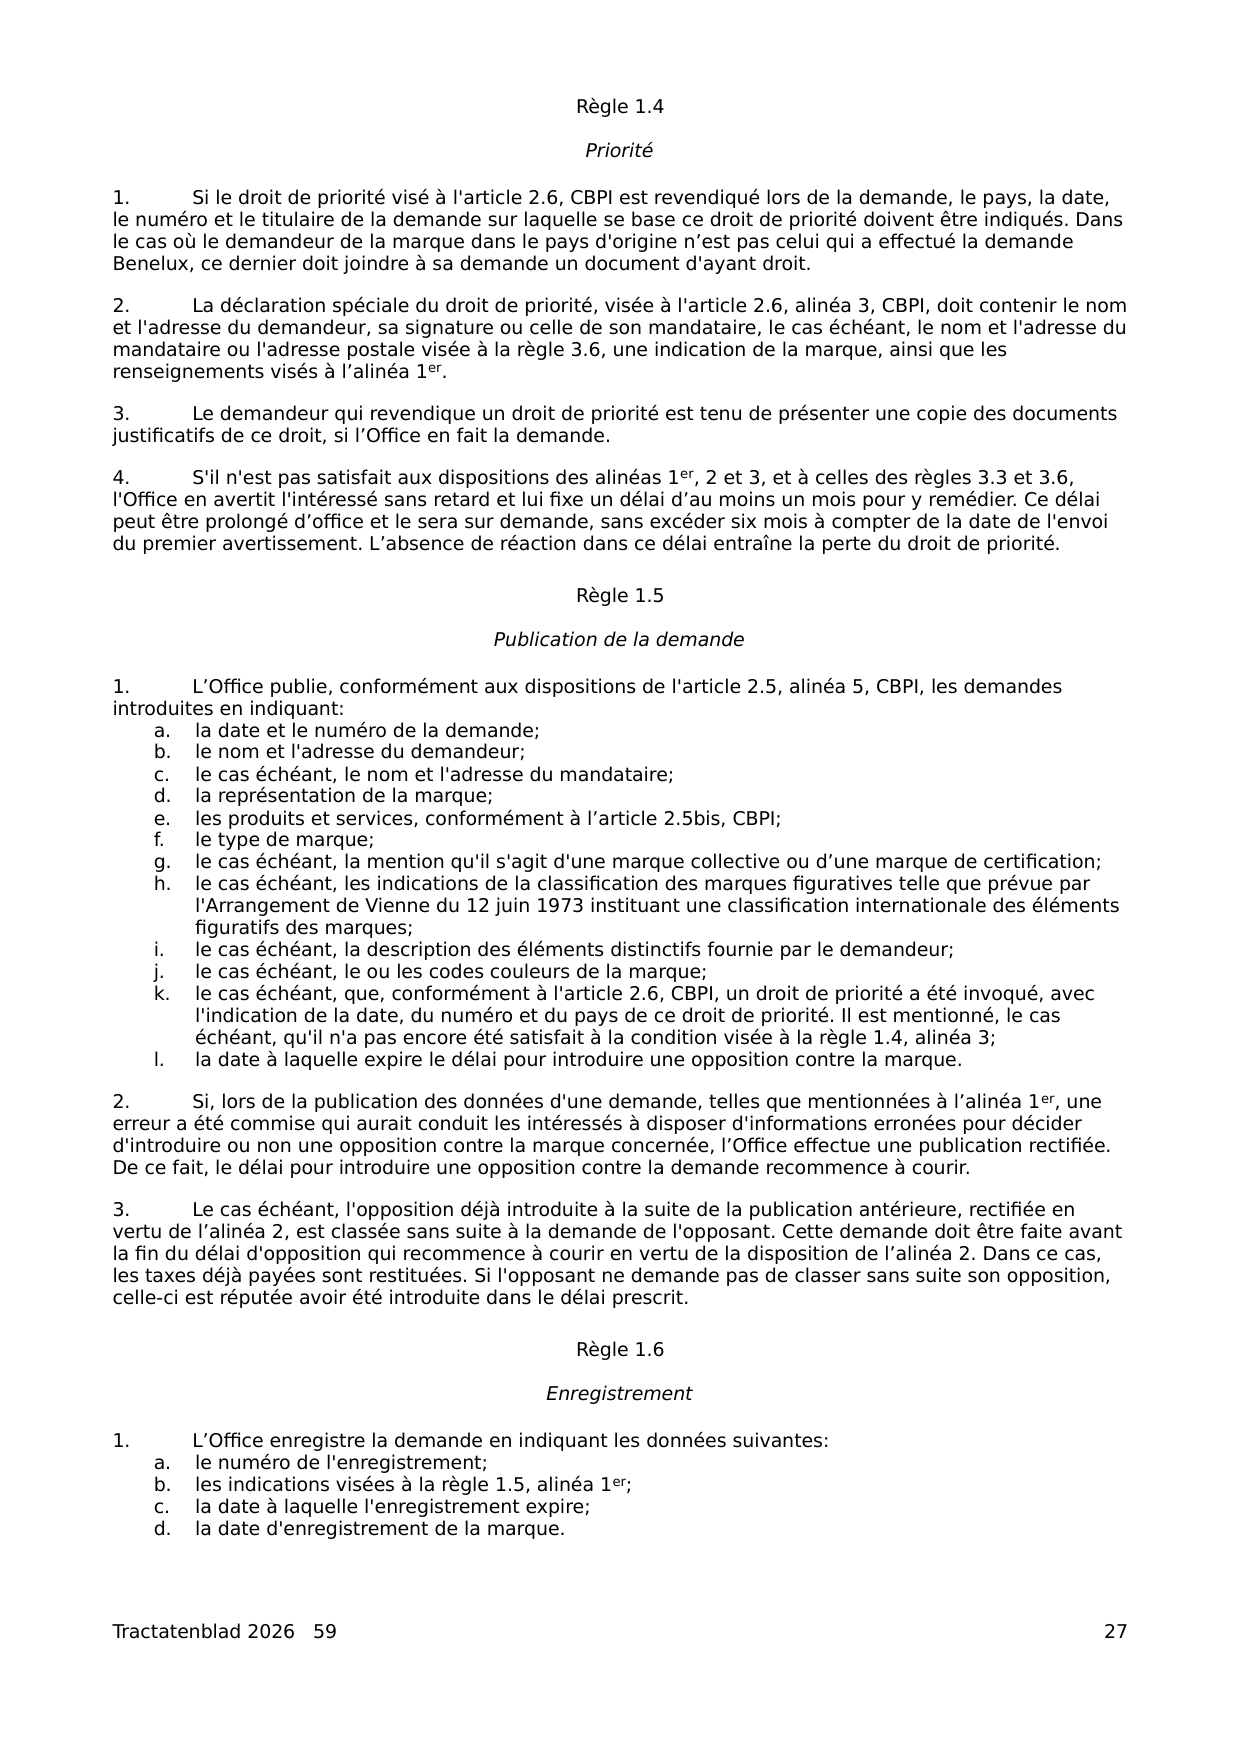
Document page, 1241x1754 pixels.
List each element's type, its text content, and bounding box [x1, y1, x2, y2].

text 4. S'il n'est pas satisfait aux dispositions des alinéas 1er, 2 et 3, et à celles des règles 3.3 et 3.6, l'Office en avertit l'intéressé sans retard et lui fixe un délai d’au moins un mois pour y remédier. Ce délai peut être prolongé d’office et le sera sur demande, sans excéder six mois à compter de la date de l'envoi du premier avertissement. L’absence de réaction dans ce délai entraîne la perte du droit de priorité. [112, 467, 1128, 554]
text j. le cas échéant, le ou les codes couleurs de la marque; [153, 961, 1128, 983]
text 2. Si, lors de la publication des données d'une demande, telles que mentionnées à l’alinéa 1er, une erreur a été commise qui aurait conduit les intéressés à disposer d'informations erronées pour décider d'introduire ou non une opposition contre la marque concernée, l’Office effectue une publication rectifiée. De ce fait, le délai pour introduire une opposition contre la demande recommence à courir. [112, 1091, 1128, 1179]
text a. le numéro de l'enregistrement; [153, 1452, 1128, 1474]
text b. le nom et l'adresse du demandeur; [153, 741, 1128, 763]
text k. le cas échéant, que, conformément à l'article 2.6, CBPI, un droit de priorité a été invoqué, avec l'indication de la date, du numéro et du pays de ce droit de priorité. Il est mentionné, le cas échéant, qu'il n'a pas encore été satisfait à la condition visée à la règle 1.4, alinéa 3; [153, 983, 1128, 1049]
text 2. La déclaration spéciale du droit de priorité, visée à l'article 2.6, alinéa 3, CBPI, doit contenir le nom et l'adresse du demandeur, sa signature ou celle de son mandataire, le cas échéant, le nom et l'adresse du mandataire ou l'adresse postale visée à la règle 3.6, une indication de la marque, ainsi que les renseignements visés à l’alinéa 1er. [112, 295, 1128, 383]
text 3. Le demandeur qui revendique un droit de priorité est tenu de présenter une copie des documents justificatifs de ce droit, si l’Office en fait la demande. [112, 403, 1128, 447]
text 1. L’Office publie, conformément aux dispositions de l'article 2.5, alinéa 5, CBPI, les demandes introduites en indiquant: [112, 676, 1128, 719]
text 1. Si le droit de priorité visé à l'article 2.6, CBPI est revendiqué lors de la demande, le pays, la date, le numéro et le titulaire de la demande sur laquelle se base ce droit de priorité doivent être indiqués. Dans le cas où le demandeur de la marque dans le pays d'origine n’est pas celui qui a effectué la demande Benelux, ce dernier doit joindre à sa demande un document d'ayant droit. [112, 187, 1128, 275]
text h. le cas échéant, les indications de la classification des marques figuratives telle que prévue par l'Arrangement de Vienne du 12 juin 1973 instituant une classification internationale des éléments figuratifs des marques; [153, 873, 1128, 939]
text b. les indications visées à la règle 1.5, alinéa 1er; [153, 1474, 1128, 1496]
text d. la date d'enregistrement de la marque. [153, 1518, 1128, 1540]
text d. la représentation de la marque; [153, 785, 1128, 807]
text 3. Le cas échéant, l'opposition déjà introduite à la suite de la publication antérieure, rectifiée en vertu de l’alinéa 2, est classée sans suite à la demande de l'opposant. Cette demande doit être faite avant la fin du délai d'opposition qui recommence à courir en vertu de la disposition de l’alinéa 2. Dans ce cas, les taxes déjà payées sont restituées. Si l'opposant ne demande pas de classer sans suite son opposition, celle-ci est réputée avoir été introduite dans le délai prescrit. [112, 1199, 1128, 1309]
text e. les produits et services, conformément à l’article 2.5bis, CBPI; [153, 807, 1128, 829]
text c. la date à laquelle l'enregistrement expire; [153, 1496, 1128, 1518]
text 1. L’Office enregistre la demande en indiquant les données suivantes: [112, 1430, 1128, 1452]
text a. la date et le numéro de la demande; [153, 719, 1128, 741]
text g. le cas échéant, la mention qu'il s'agit d'une marque collective ou d’une marque de certification; [153, 851, 1128, 873]
text l. la date à laquelle expire le délai pour introduire une opposition contre la marque. [153, 1049, 1128, 1071]
subtitle Règle 1.4 Priorité [112, 96, 1128, 162]
subtitle Règle 1.6 Enregistrement [112, 1339, 1128, 1405]
text c. le cas échéant, le nom et l'adresse du mandataire; [153, 763, 1128, 785]
subtitle Règle 1.5 Publication de la demande [112, 584, 1128, 651]
text f. le type de marque; [153, 829, 1128, 851]
text i. le cas échéant, la description des éléments distinctifs fournie par le demandeur; [153, 939, 1128, 961]
